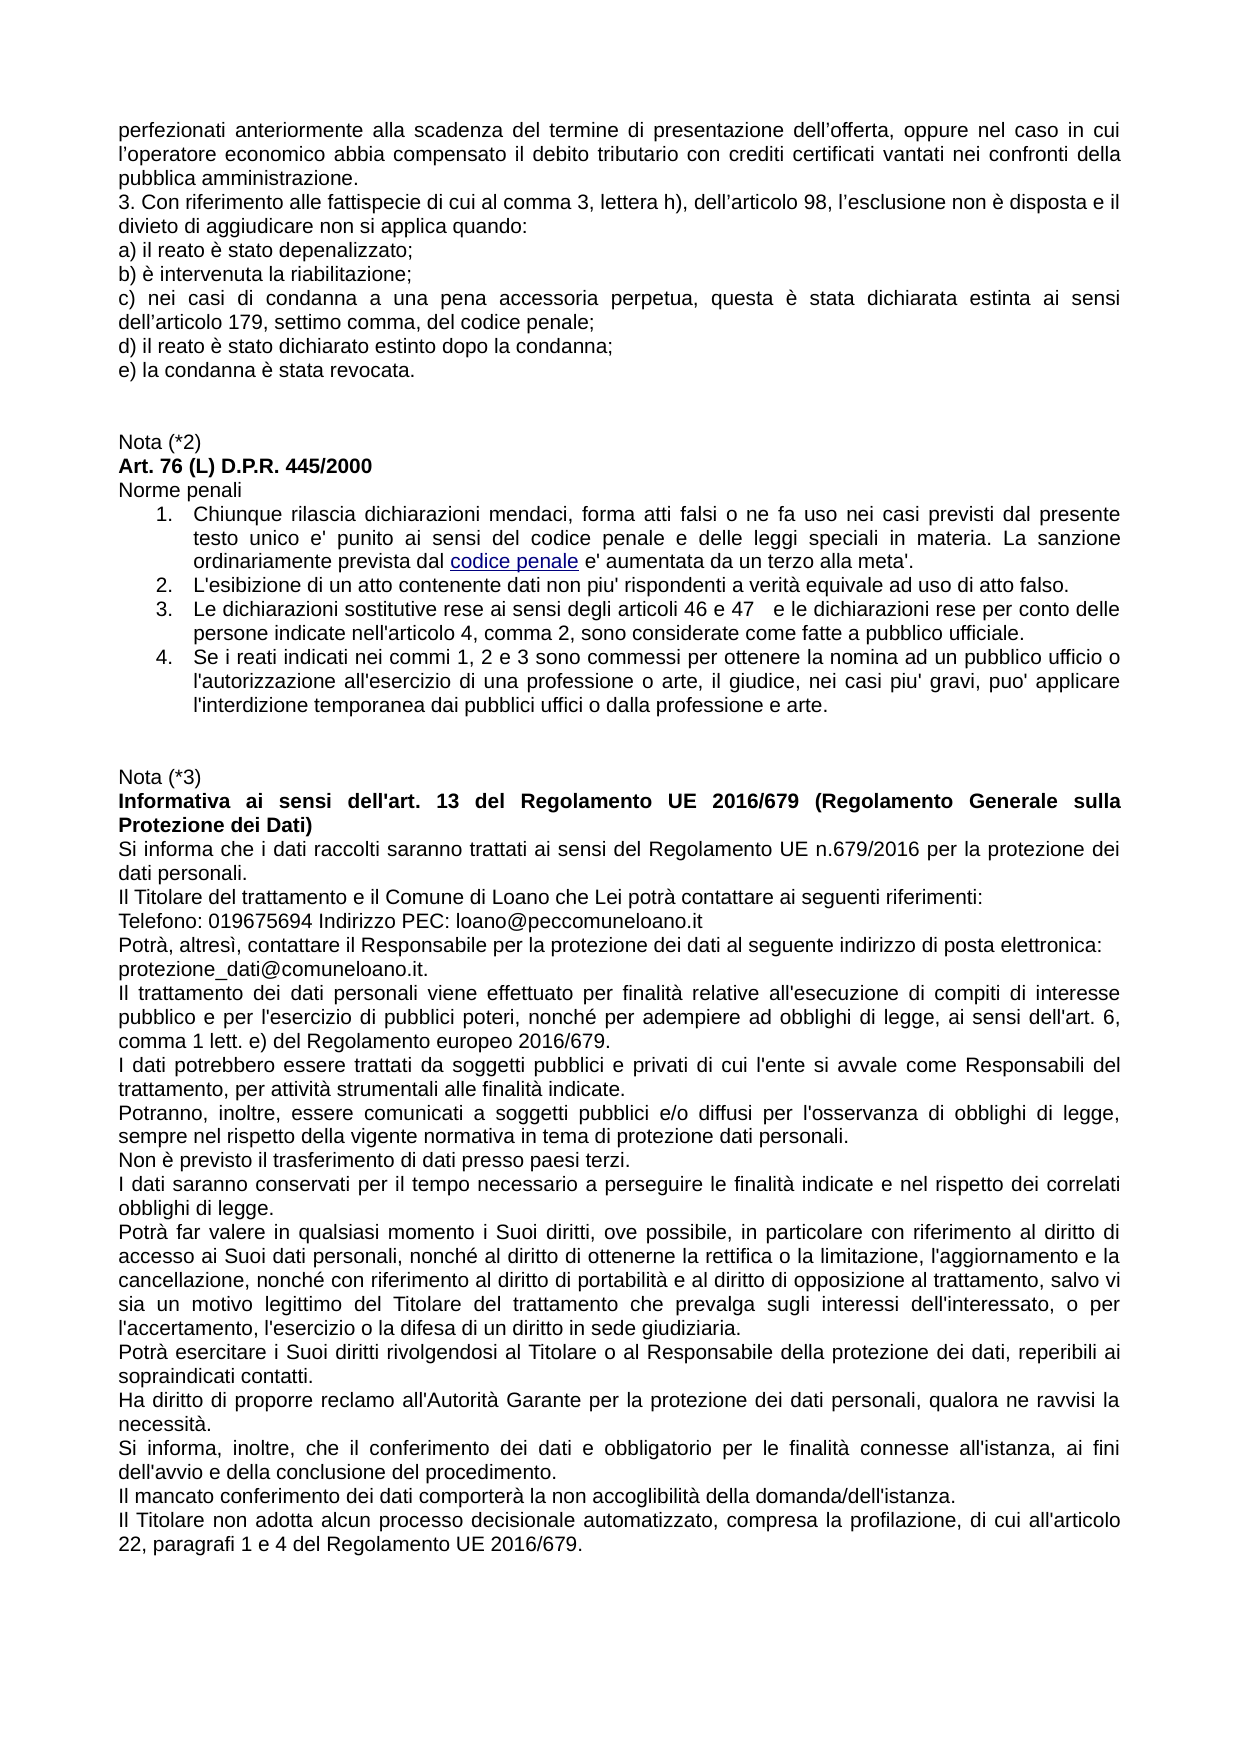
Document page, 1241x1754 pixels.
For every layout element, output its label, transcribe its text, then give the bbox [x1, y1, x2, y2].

text e) la condanna è stata revocata. [118, 358, 1122, 382]
list Se i reati indicati nei commi 1, 2 e 3 sono commessi per ottenere la nomina ad un pubblico ufficio o l'autorizzazione all'esercizio di una professione o arte, il giudice, nei casi piu' gravi, puo' applicare l'interdizione temporanea dai pubblici uffici o dalla professione e arte. [156, 645, 1122, 717]
text Ha diritto di proporre reclamo all'Autorità Garante per la protezione dei dati personali, qualora ne ravvisi la necessità. [118, 1388, 1122, 1436]
text Il trattamento dei dati personali viene effettuato per finalità relative all'esecuzione di compiti di interesse pubblico e per l'esercizio di pubblici poteri, nonché per adempiere ad obblighi di legge, ai sensi dell'art. 6, comma 1 lett. e) del Regolamento europeo 2016/679. [118, 981, 1122, 1052]
text d) il reato è stato dichiarato estinto dopo la condanna; [118, 334, 1122, 358]
text c) nei casi di condanna a una pena accessoria perpetua, questa è stata dichiarata estinta ai sensi dell’articolo 179, settimo comma, del codice penale; [118, 286, 1122, 334]
text Telefono: 019675694 Indirizzo PEC: loano@peccomuneloano.it [118, 909, 1122, 933]
list Chiunque rilascia dichiarazioni mendaci, forma atti falsi o ne fa uso nei casi previsti dal presente testo unico e' punito ai sensi del codice penale e delle leggi speciali in materia. La sanzione ordinariamente prevista dal codice penale e' aumentata da un terzo alla meta'. [156, 501, 1122, 573]
text Potrà, altresì, contattare il Responsabile per la protezione dei dati al seguente indirizzo di posta elettronica: [118, 933, 1122, 957]
text b) è intervenuta la riabilitazione; [118, 262, 1122, 286]
text Potranno, inoltre, essere comunicati a soggetti pubblici e/o diffusi per l'osservanza di obblighi di legge, sempre nel rispetto della vigente normativa in tema di protezione dati personali. [118, 1100, 1122, 1148]
list Le dichiarazioni sostitutive rese ai sensi degli articoli 46 e 47 e le dichiarazioni rese per conto delle persone indicate nell'articolo 4, comma 2, sono considerate come fatte a pubblico ufficiale. [156, 597, 1122, 645]
text Potrà esercitare i Suoi diritti rivolgendosi al Titolare o al Responsabile della protezione dei dati, reperibili ai sopraindicati contatti. [118, 1340, 1122, 1388]
text I dati potrebbero essere trattati da soggetti pubblici e privati di cui l'ente si avvale come Responsabili del trattamento, per attività strumentali alle finalità indicate. [118, 1052, 1122, 1100]
text Informativa ai sensi dell'art. 13 del Regolamento UE 2016/679 (Regolamento Generale sulla Protezione dei Dati) [118, 789, 1122, 837]
text protezione_dati@comuneloano.it. [118, 957, 1122, 981]
text Potrà far valere in qualsiasi momento i Suoi diritti, ove possibile, in particolare con riferimento al diritto di accesso ai Suoi dati personali, nonché al diritto di ottenerne la rettifica o la limitazione, l'aggiornamento e la cancellazione, nonché con riferimento al diritto di portabilità e al diritto di opposizione al trattamento, salvo vi sia un motivo legittimo del Titolare del trattamento che prevalga sugli interessi dell'interessato, o per l'accertamento, l'esercizio o la difesa di un diritto in sede giudiziaria. [118, 1220, 1122, 1340]
text Il Titolare del trattamento e il Comune di Loano che Lei potrà contattare ai seguenti riferimenti: [118, 885, 1122, 909]
text Si informa, inoltre, che il conferimento dei dati e obbligatorio per le finalità connesse all'istanza, ai fini dell'avvio e della conclusione del procedimento. [118, 1436, 1122, 1484]
text Non è previsto il trasferimento di dati presso paesi terzi. [118, 1148, 1122, 1172]
text Nota (*3) [118, 765, 1122, 789]
text 3. Con riferimento alle fattispecie di cui al comma 3, lettera h), dell’articolo 98, l’esclusione non è disposta e il divieto di aggiudicare non si applica quando: [118, 190, 1122, 238]
text perfezionati anteriormente alla scadenza del termine di presentazione dell’offerta, oppure nel caso in cui l’operatore economico abbia compensato il debito tributario con crediti certificati vantati nei confronti della pubblica amministrazione. [118, 118, 1122, 190]
text Il Titolare non adotta alcun processo decisionale automatizzato, compresa la profilazione, di cui all'articolo 22, paragrafi 1 e 4 del Regolamento UE 2016/679. [118, 1508, 1122, 1556]
text Art. 76 (L) D.P.R. 445/2000 [118, 453, 1122, 477]
text Norme penali [118, 477, 1122, 501]
text a) il reato è stato depenalizzato; [118, 238, 1122, 262]
text Il mancato conferimento dei dati comporterà la non accoglibilità della domanda/dell'istanza. [118, 1484, 1122, 1508]
text Si informa che i dati raccolti saranno trattati ai sensi del Regolamento UE n.679/2016 per la protezione dei dati personali. [118, 837, 1122, 885]
text Nota (*2) [118, 429, 1122, 453]
list L'esibizione di un atto contenente dati non piu' rispondenti a verità equivale ad uso di atto falso. [156, 573, 1122, 597]
text I dati saranno conservati per il tempo necessario a perseguire le finalità indicate e nel rispetto dei correlati obblighi di legge. [118, 1172, 1122, 1220]
